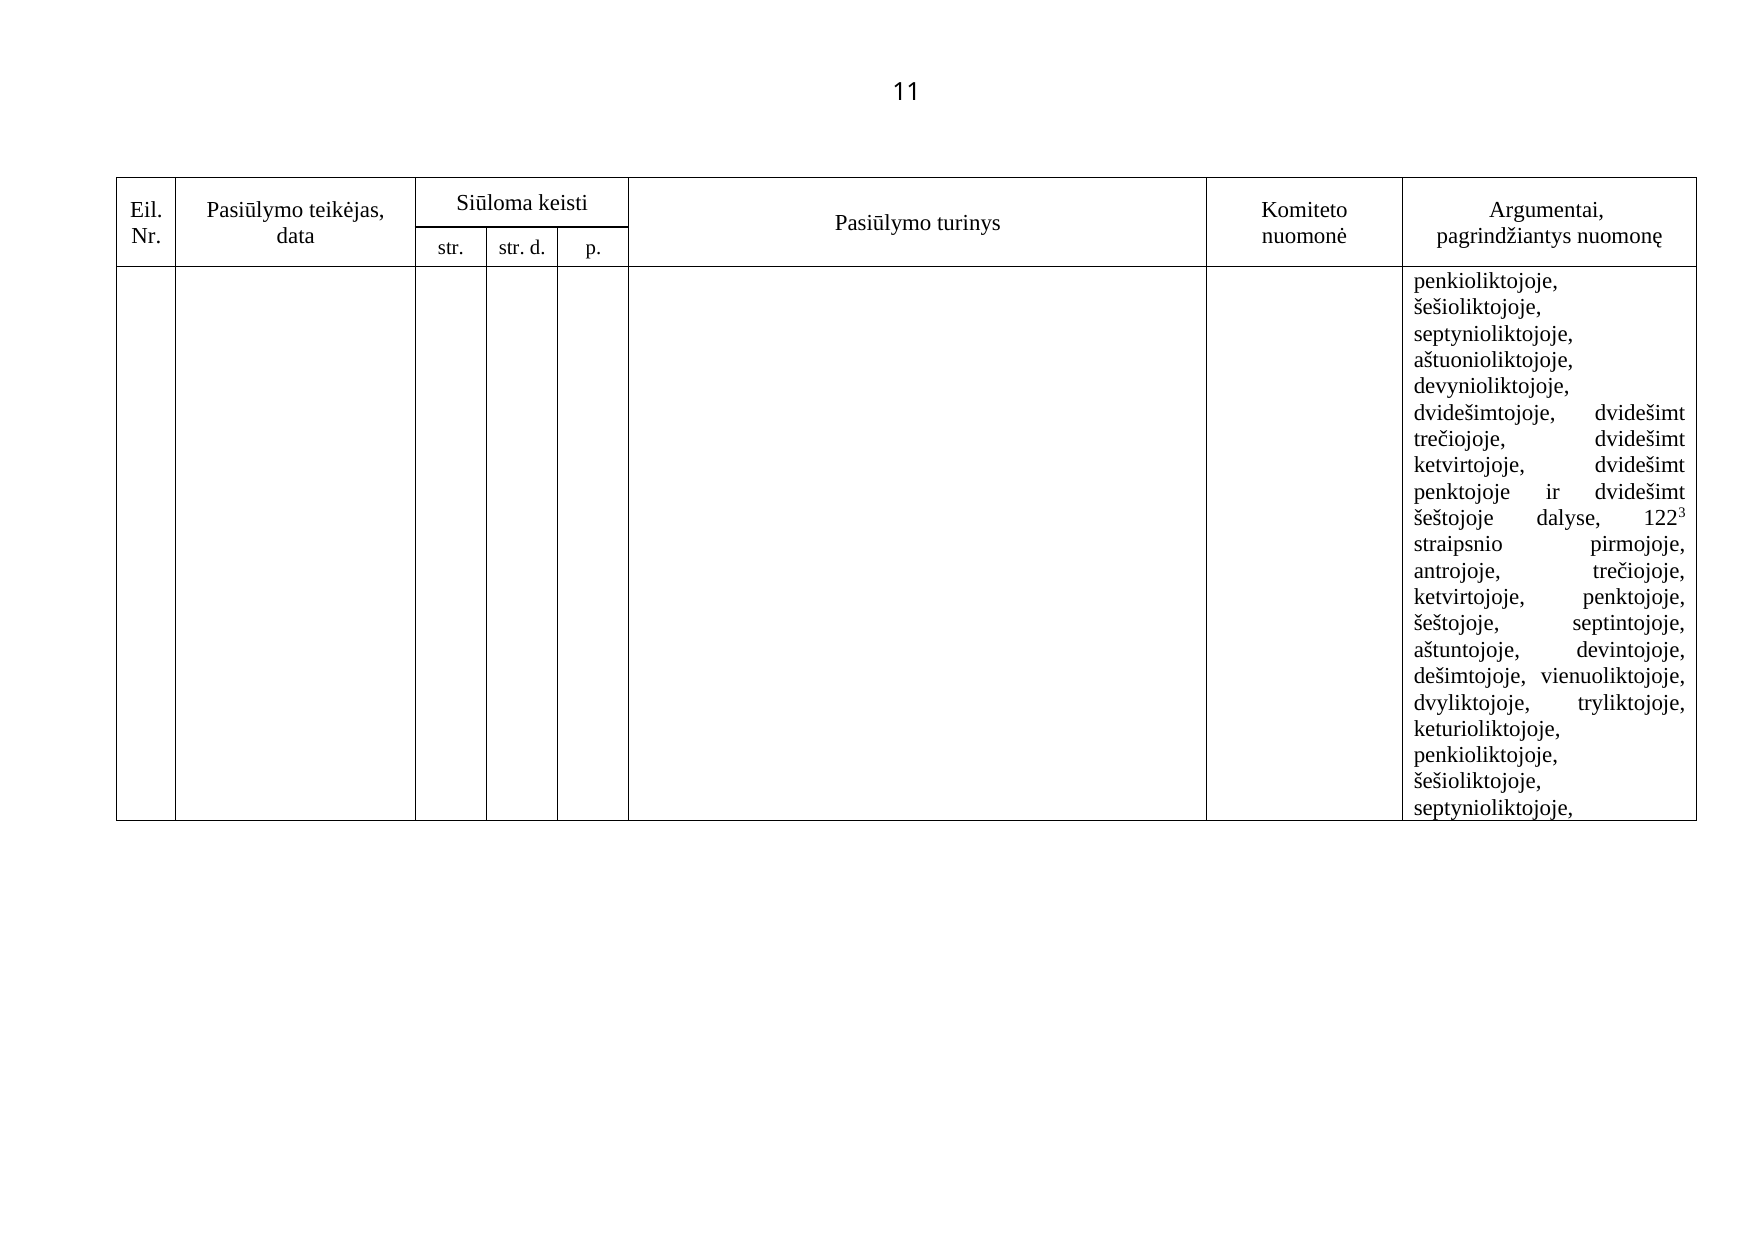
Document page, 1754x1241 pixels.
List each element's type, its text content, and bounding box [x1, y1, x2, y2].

table_header Siūloma keisti [416, 178, 628, 226]
table_cell [1207, 267, 1402, 820]
table_cell [558, 267, 628, 820]
table_cell p. [558, 228, 628, 266]
table_header Komiteto nuomonė [1207, 178, 1402, 266]
table_cell penkioliktojoje, šešioliktojoje, septynioliktojoje, aštuonioliktojoje, devynioliktojoje, dvidešimtojoje, dvidešimt trečiojoje, dvidešimt ketvirtojoje, dvidešimt penktojoje ir dvidešimt šeštojoje dalyse, 1223 straipsnio pirmojoje, antrojoje, trečiojoje, ketvirtojoje, penktojoje, šeštojoje, septintojoje, aštuntojoje, devintojoje, dešimtojoje, vienuoliktojoje, dvyliktojoje, tryliktojoje, keturioliktojoje, penkioliktojoje, šešioliktojoje, septynioliktojoje, [1403, 267, 1696, 820]
table_header Argumentai, pagrindžiantys nuomonę [1403, 178, 1696, 266]
table_header Pasiūlymo teikėjas, data [176, 178, 415, 266]
table_header Eil. Nr. [117, 178, 175, 266]
table_cell [487, 267, 557, 820]
table_cell str. [416, 228, 486, 266]
table_cell [117, 267, 175, 820]
table_cell str. d. [487, 228, 557, 266]
table_cell [176, 267, 415, 820]
table_header Pasiūlymo turinys [629, 178, 1206, 266]
table_cell [416, 267, 486, 820]
table_cell [629, 267, 1206, 820]
